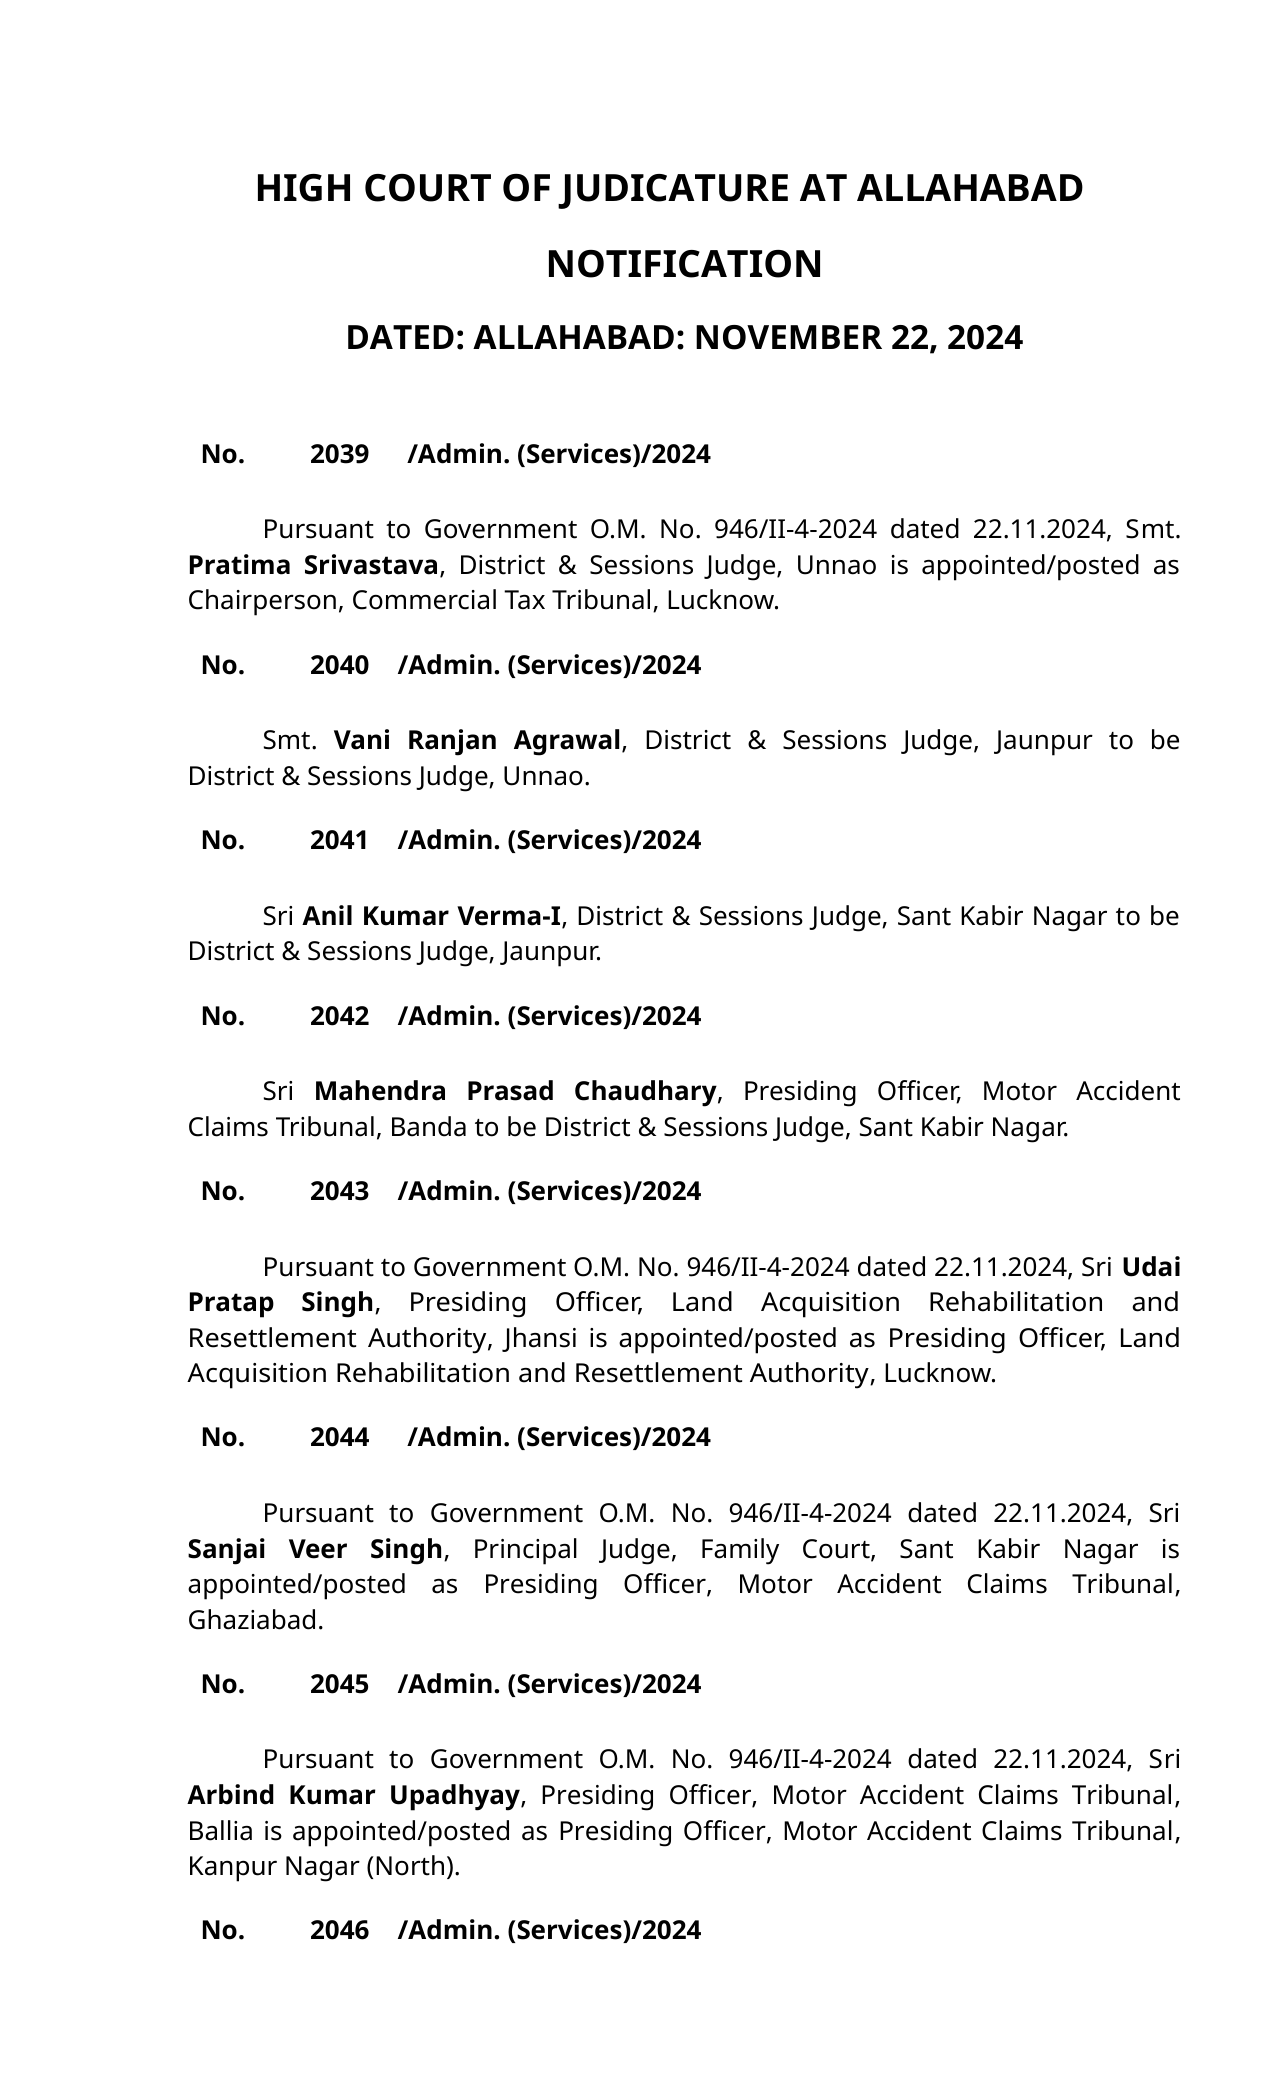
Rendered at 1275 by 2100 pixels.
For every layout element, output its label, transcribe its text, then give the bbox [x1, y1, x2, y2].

table_header No. [189, 646, 261, 693]
table_header No. [189, 1173, 261, 1219]
table_header /Admin. (Services)/2024 [396, 1419, 738, 1466]
text Pursuant to Government O.M. No. 946/II-4-2024 dated 22.11.2024, Sri Arbind Kumar Upadhyay, Presiding Officer, Motor Accident Claims Tribunal, Ballia is appointed/posted as Presiding Officer, Motor Accident Claims Tribunal, Kanpur Nagar (North). [187, 1741, 1181, 1883]
table_header [261, 1666, 386, 1712]
table_header [261, 822, 386, 869]
table_header [261, 646, 386, 693]
table_header [261, 1912, 386, 1959]
table_header /Admin. (Services)/2024 [386, 822, 738, 869]
table_header /Admin. (Services)/2024 [386, 646, 738, 693]
text Pursuant to Government O.M. No. 946/II-4-2024 dated 22.11.2024, Sri Udai Pratap Singh, Presiding Officer, Land Acquisition Rehabilitation and Resettlement Authority, Jhansi is appointed/posted as Presiding Officer, Land Acquisition Rehabilitation and Resettlement Authority, Lucknow. [187, 1248, 1181, 1390]
table_header No. [189, 822, 261, 869]
table_header [261, 435, 396, 482]
table_header /Admin. (Services)/2024 [386, 1666, 738, 1712]
subtitle DATED: ALLAHABAD: NOVEMBER 22, 2024 [187, 314, 1181, 359]
table_header [261, 1173, 386, 1219]
text Sri Mahendra Prasad Chaudhary, Presiding Officer, Motor Accident Claims Tribunal, Banda to be District & Sessions Judge, Sant Kabir Nagar. [187, 1073, 1181, 1144]
title HIGH COURT OF JUDICATURE AT ALLAHABAD [150, 161, 1189, 212]
subtitle NOTIFICATION [187, 237, 1181, 288]
table_header No. [189, 1666, 261, 1712]
table_header No. [189, 435, 261, 482]
table_header No. [189, 1419, 261, 1466]
table_header [261, 1419, 396, 1466]
table_header [261, 997, 386, 1044]
text Sri Anil Kumar Verma-I, District & Sessions Judge, Sant Kabir Nagar to be District & Sessions Judge, Jaunpur. [187, 897, 1181, 968]
table_header /Admin. (Services)/2024 [386, 997, 738, 1044]
text Pursuant to Government O.M. No. 946/II-4-2024 dated 22.11.2024, Sri Sanjai Veer Singh, Principal Judge, Family Court, Sant Kabir Nagar is appointed/posted as Presiding Officer, Motor Accident Claims Tribunal, Ghaziabad. [187, 1495, 1181, 1637]
table_header /Admin. (Services)/2024 [386, 1173, 738, 1219]
table_header /Admin. (Services)/2024 [386, 1912, 738, 1959]
table_header /Admin. (Services)/2024 [396, 435, 738, 482]
text Pursuant to Government O.M. No. 946/II-4-2024 dated 22.11.2024, Smt. Pratima Srivastava, District & Sessions Judge, Unnao is appointed/posted as Chairperson, Commercial Tax Tribunal, Lucknow. [187, 511, 1181, 618]
text Smt. Vani Ranjan Agrawal, District & Sessions Judge, Jaunpur to be District & Sessions Judge, Unnao. [187, 722, 1181, 793]
table_header No. [189, 997, 261, 1044]
table_header No. [189, 1912, 261, 1959]
